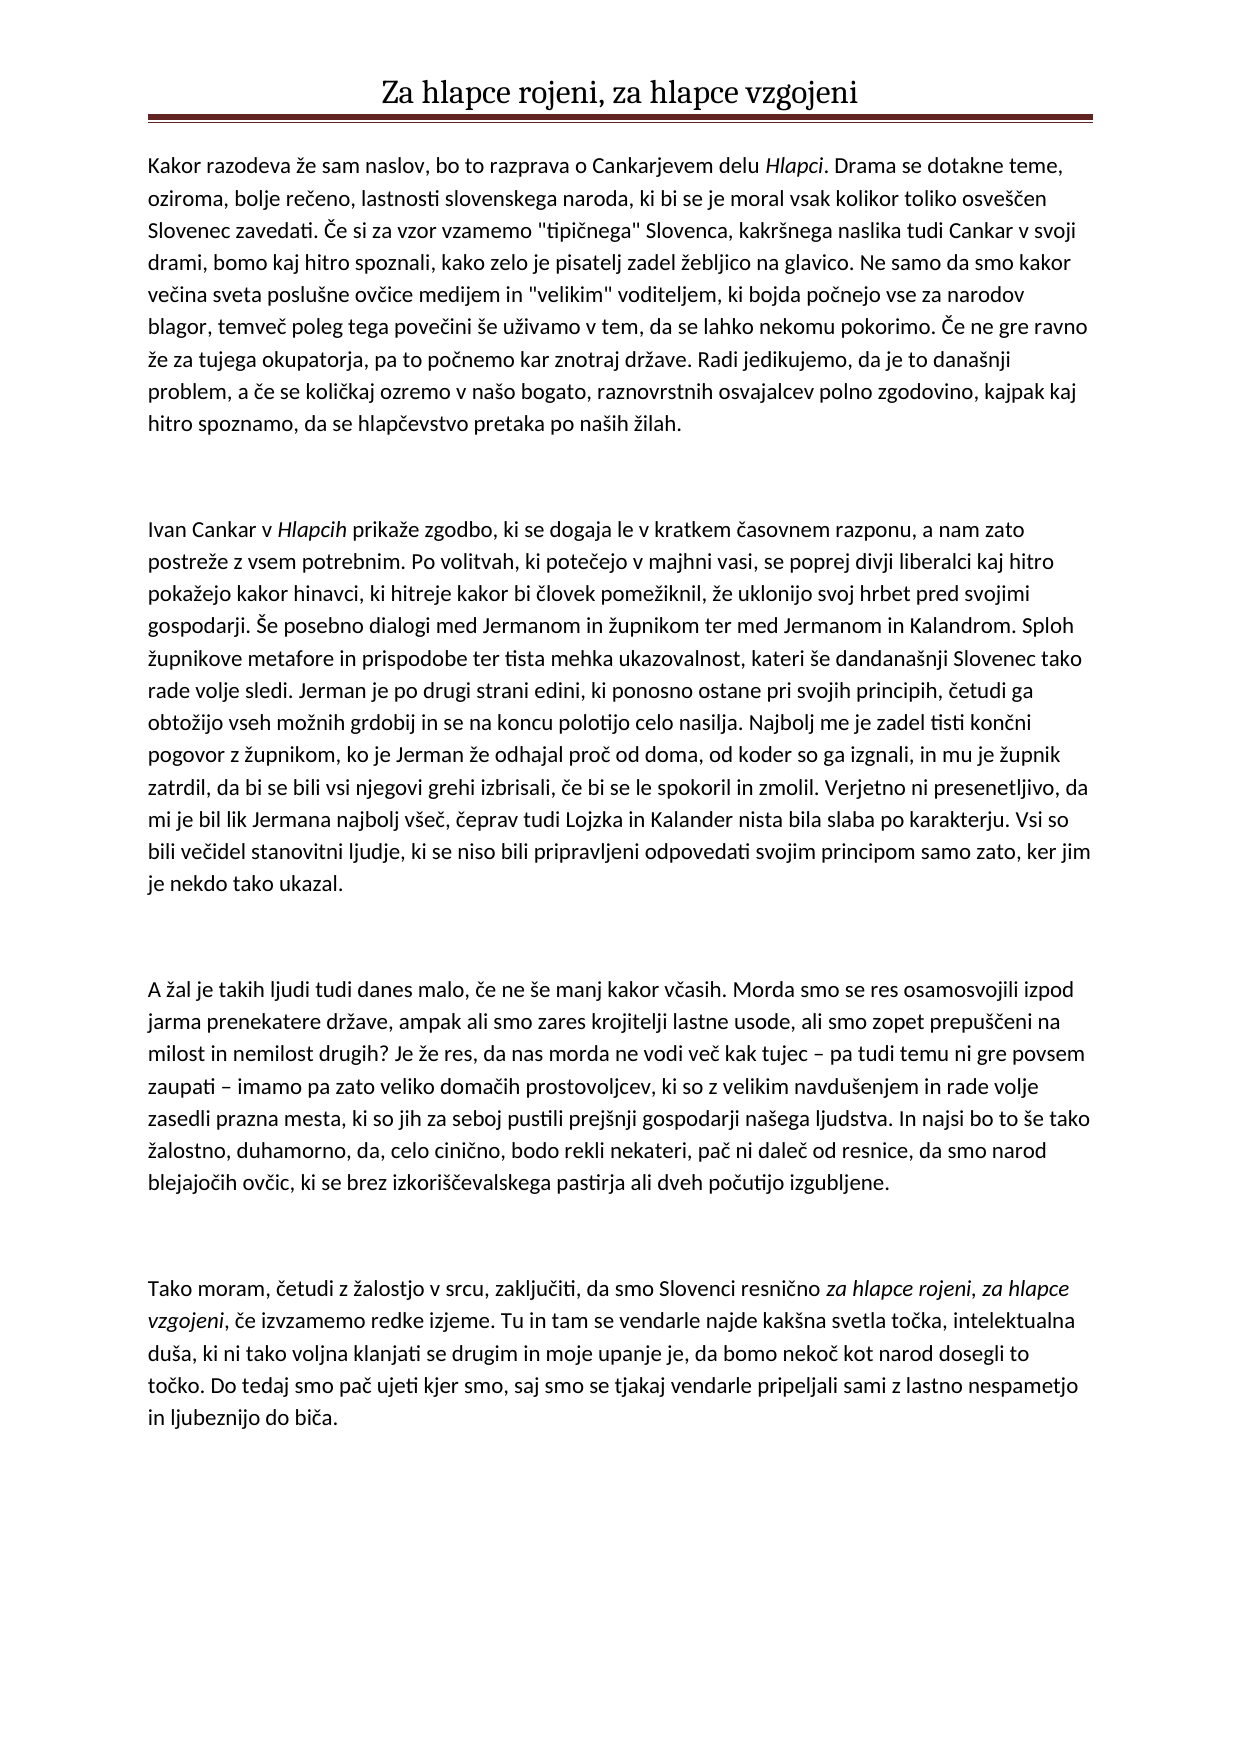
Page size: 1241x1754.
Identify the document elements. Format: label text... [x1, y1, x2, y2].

text Ivan Cankar v Hlapcih prikaže zgodbo, ki se dogaja le v kratkem časovnem razponu, a nam zato postreže z vsem potrebnim. Po volitvah, ki potečejo v majhni vasi, se poprej divji liberalci kaj hitro pokažejo kakor hinavci, ki hitreje kakor bi človek pomežiknil, že uklonijo svoj hrbet pred svojimi gospodarji. Še posebno dialogi med Jermanom in župnikom ter med Jermanom in Kalandrom. Sploh župnikove metafore in prispodobe ter tista mehka ukazovalnost, kateri še dandanašnji Slovenec tako rade volje sledi. Jerman je po drugi strani edini, ki ponosno ostane pri svojih principih, četudi ga obtožijo vseh možnih grdobij in se na koncu polotijo celo nasilja. Najbolj me je zadel tisti končni pogovor z župnikom, ko je Jerman že odhajal proč od doma, od koder so ga izgnali, in mu je župnik zatrdil, da bi se bili vsi njegovi grehi izbrisali, če bi se le spokoril in zmolil. Verjetno ni presenetljivo, da mi je bil lik Jermana najbolj všeč, čeprav tudi Lojzka in Kalander nista bila slaba po karakterju. Vsi so bili večidel stanovitni ljudje, ki se niso bili pripravljeni odpovedati svojim principom samo zato, ker jim je nekdo tako ukazal. [148, 515, 1093, 897]
text Tako moram, četudi z žalostjo v srcu, zaključiti, da smo Slovenci resnično za hlapce rojeni, za hlapce vzgojeni, če izvzamemo redke izjeme. Tu in tam se vendarle najde kakšna svetla točka, intelektualna duša, ki ni tako voljna klanjati se drugim in moje upanje je, da bomo nekoč kot narod dosegli to točko. Do tedaj smo pač ujeti kjer smo, saj smo se tjakaj vendarle pripeljali sami z lastno nespametjo in ljubeznijo do biča. [148, 1274, 1093, 1431]
text A žal je takih ljudi tudi danes malo, če ne še manj kakor včasih. Morda smo se res osamosvojili izpod jarma prenekatere države, ampak ali smo zares krojitelji lastne usode, ali smo zopet prepuščeni na milost in nemilost drugih? Je že res, da nas morda ne vodi več kak tujec – pa tudi temu ni gre povsem zaupati – imamo pa zato veliko domačih prostovoljcev, ki so z velikim navdušenjem in rade volje zasedli prazna mesta, ki so jih za seboj pustili prejšnji gospodarji našega ljudstva. In najsi bo to še tako žalostno, duhamorno, da, celo cinično, bodo rekli nekateri, pač ni daleč od resnice, da smo narod blejajočih ovčic, ki se brez izkoriščevalskega pastirja ali dveh počutijo izgubljene. [148, 975, 1093, 1196]
text Kakor razodeva že sam naslov, bo to razprava o Cankarjevem delu Hlapci. Drama se dotakne teme, oziroma, bolje rečeno, lastnosti slovenskega naroda, ki bi se je moral vsak kolikor toliko osveščen Slovenec zavedati. Če si za vzor vzamemo "tipičnega" Slovenca, kakršnega naslika tudi Cankar v svoji drami, bomo kaj hitro spoznali, kako zelo je pisatelj zadel žebljico na glavico. Ne samo da smo kakor večina sveta poslušne ovčice medijem in "velikim" voditeljem, ki bojda počnejo vse za narodov blagor, temveč poleg tega povečini še uživamo v tem, da se lahko nekomu pokorimo. Če ne gre ravno že za tujega okupatorja, pa to počnemo kar znotraj države. Radi jedikujemo, da je to današnji problem, a če se količkaj ozremo v našo bogato, raznovrstnih osvajalcev polno zgodovino, kajpak kaj hitro spoznamo, da se hlapčevstvo pretaka po naših žilah. [148, 152, 1093, 437]
